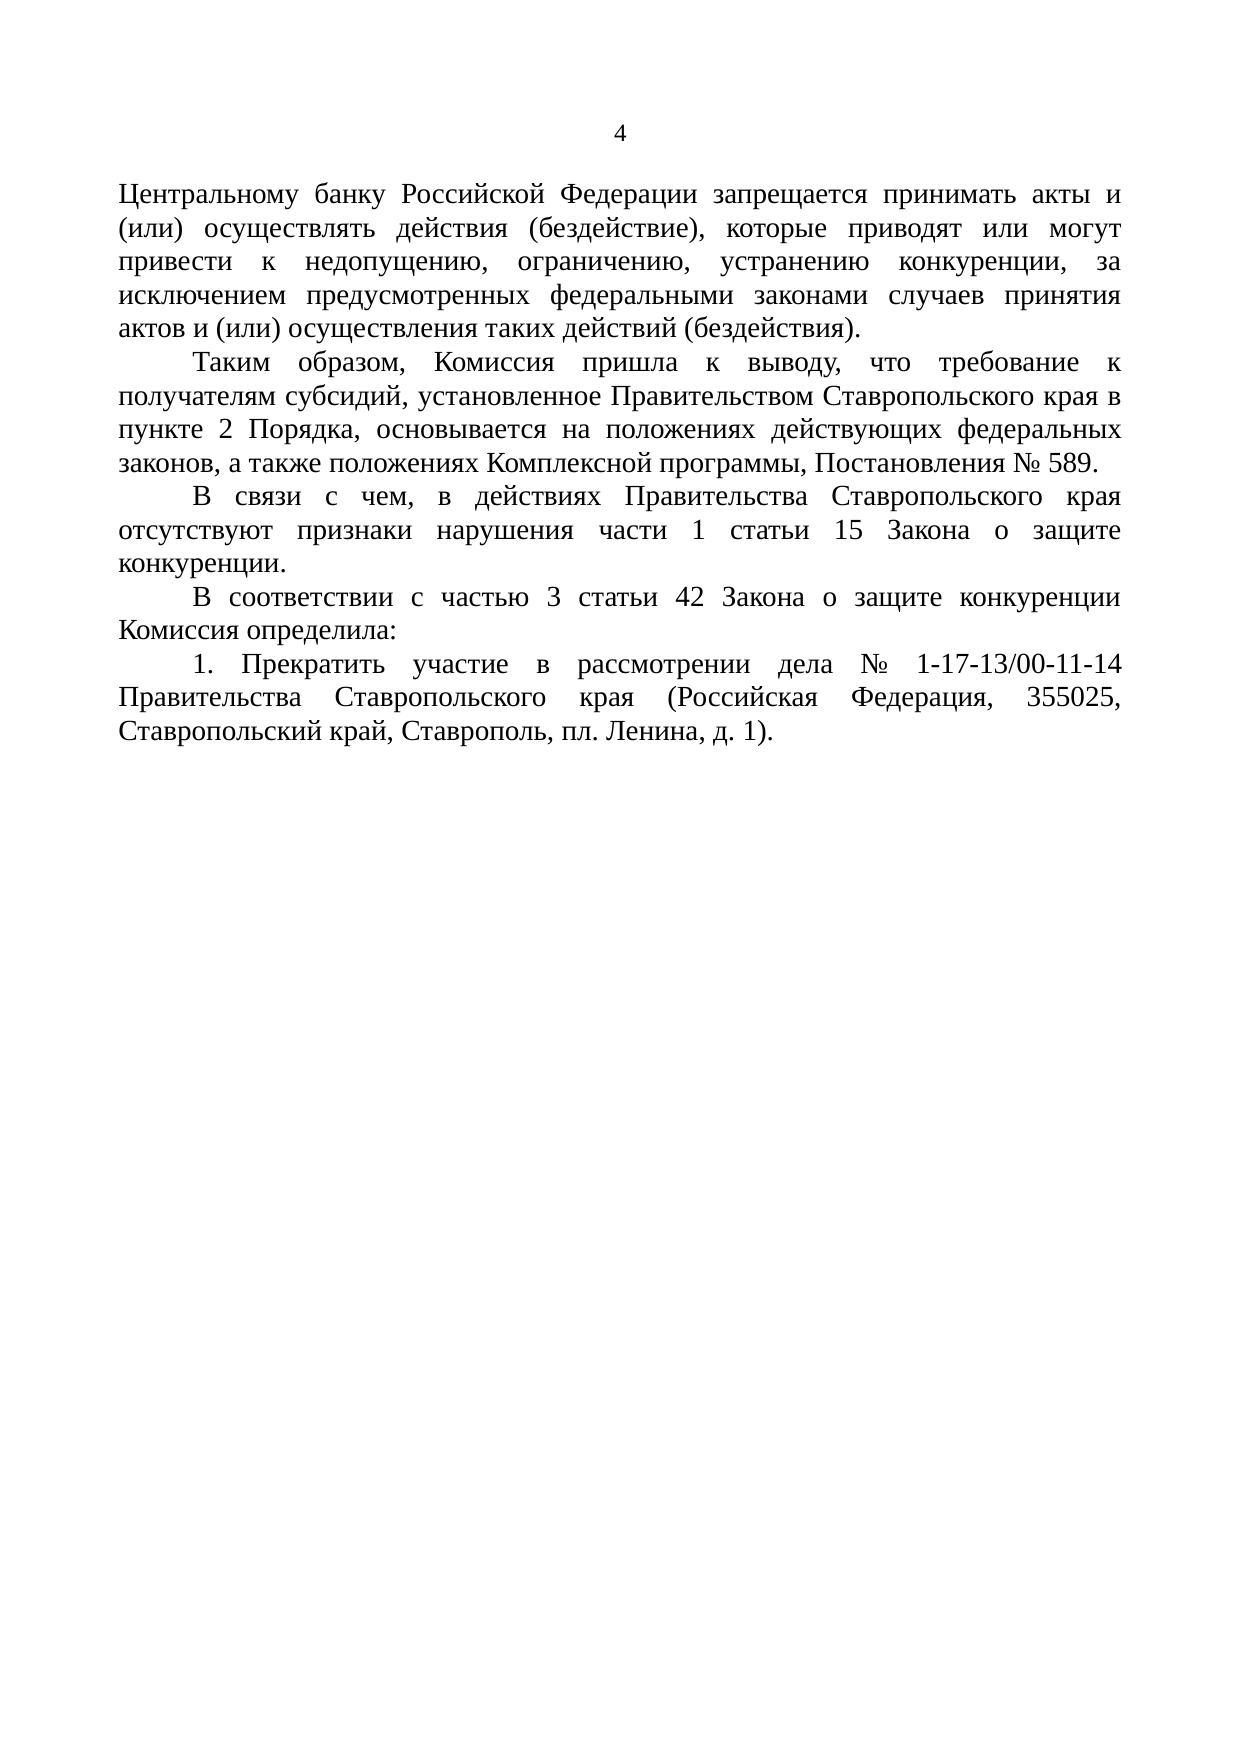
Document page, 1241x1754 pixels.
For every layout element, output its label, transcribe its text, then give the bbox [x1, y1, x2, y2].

text Таким образом, Комиссия пришла к выводу, что требование к получателям субсидий, установленное Правительством Ставропольского края в пункте 2 Порядка, основывается на положениях действующих федеральных законов, а также положениях Комплексной программы, Постановления № 589. [118, 344, 1122, 478]
text 1. Прекратить участие в рассмотрении дела № 1-17-13/00-11-14 Правительства Ставропольского края (Российская Федерация, 355025, Ставропольский край, Ставрополь, пл. Ленина, д. 1). [118, 646, 1122, 747]
text Центральному банку Российской Федерации запрещается принимать акты и (или) осуществлять действия (бездействие), которые приводят или могут привести к недопущению, ограничению, устранению конкуренции, за исключением предусмотренных федеральными законами случаев принятия актов и (или) осуществления таких действий (бездействия). [118, 176, 1122, 344]
text В связи с чем, в действиях Правительства Ставропольского края отсутствуют признаки нарушения части 1 статьи 15 Закона о защите конкуренции. [118, 478, 1122, 579]
text В соответствии с частью 3 статьи 42 Закона о защите конкуренции Комиссия определила: [118, 579, 1122, 646]
